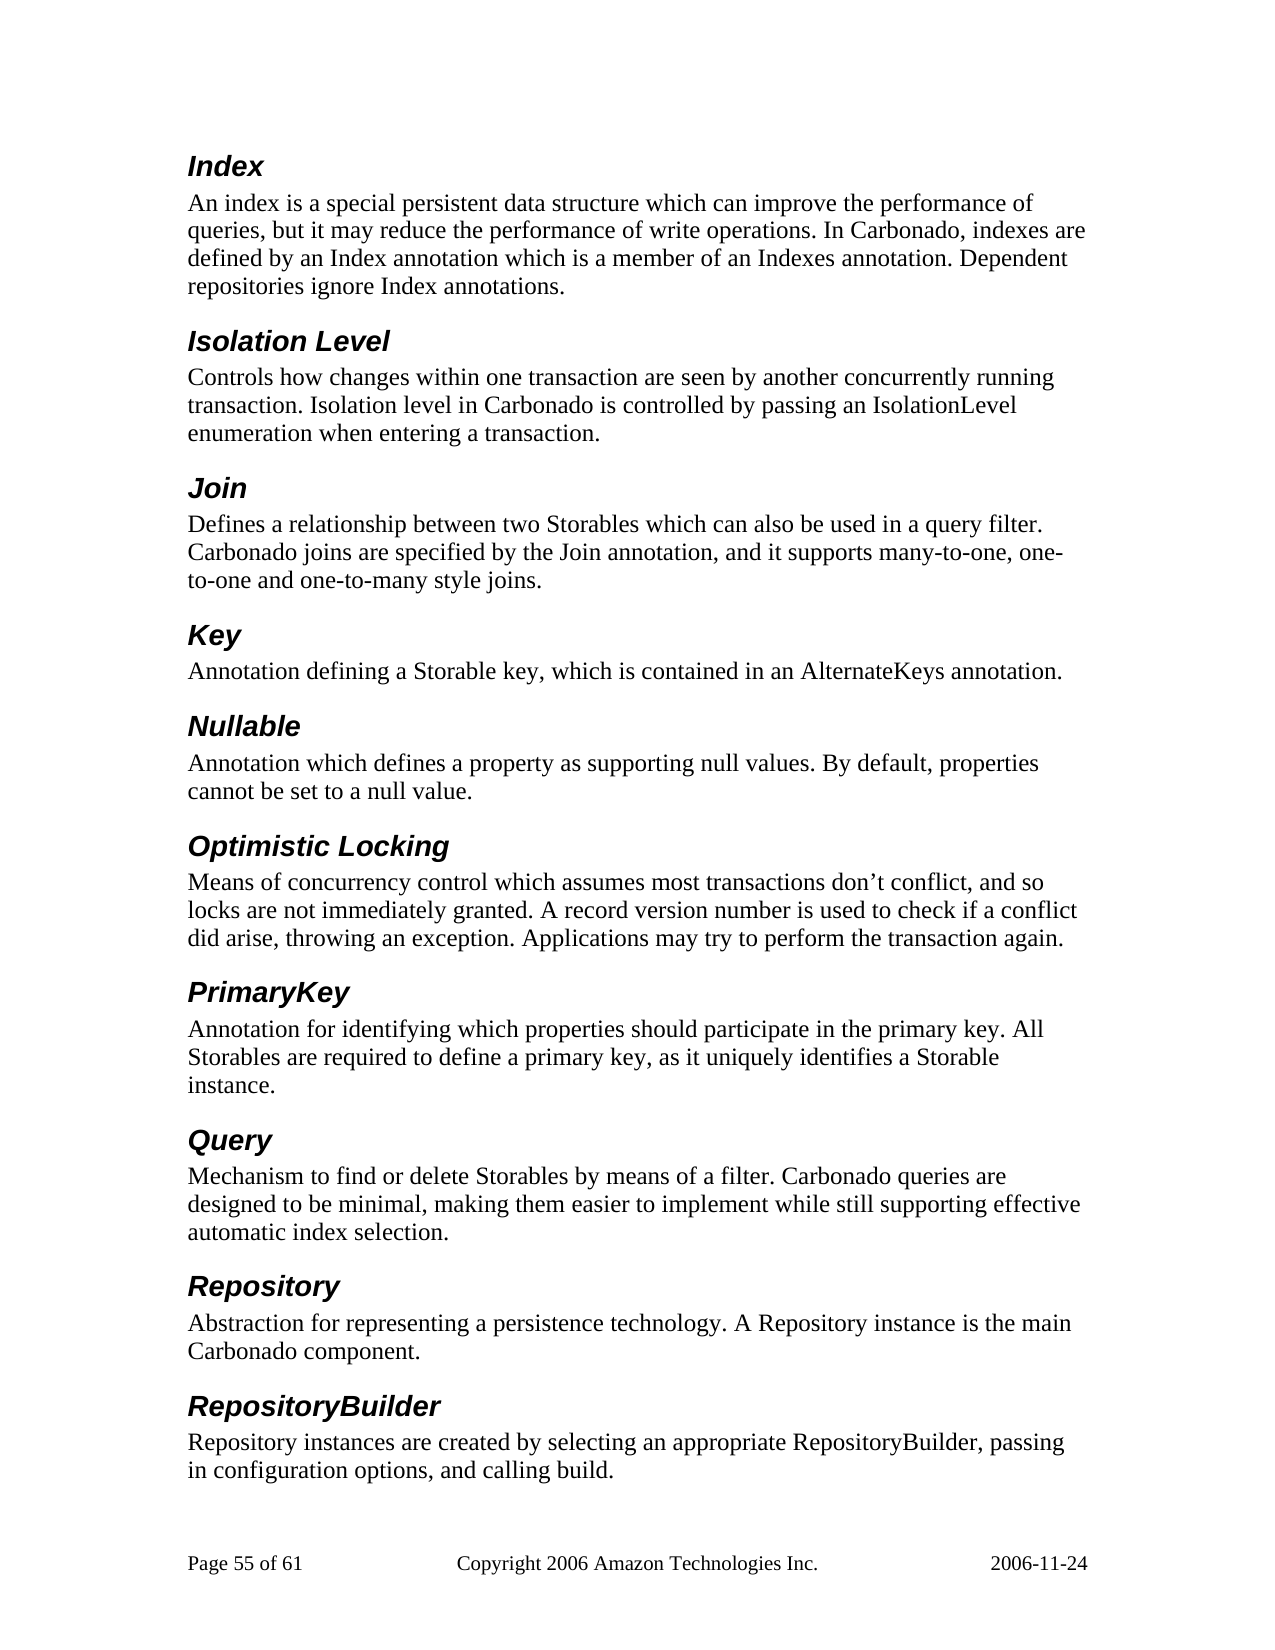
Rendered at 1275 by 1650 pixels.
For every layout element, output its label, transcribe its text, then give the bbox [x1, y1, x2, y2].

text Mechanism to find or delete Storables by means of a filter. Carbonado queries are designed to be minimal, making them easier to implement while still supporting effective automatic index selection. [187, 1162, 1087, 1245]
text Isolation Level [187, 325, 1087, 357]
text Annotation for identifying which properties should participate in the primary key. All Storables are required to define a primary key, as it uniquely identifies a Storable instance. [187, 1015, 1087, 1098]
text Join [187, 472, 1087, 504]
text Defines a relationship between two Storables which can also be used in a query filter. Carbonado joins are specified by the Join annotation, and it supports many-to-one, one-to-one and one-to-many style joins. [187, 511, 1087, 594]
text RepositoryBuilder [187, 1390, 1087, 1422]
text Means of concurrency control which assumes most transactions don’t conflict, and so locks are not immediately granted. A record version number is used to check if a conflict did arise, throwing an exception. Applications may try to perform the transaction again. [187, 868, 1087, 951]
text Repository [187, 1270, 1087, 1303]
text Query [187, 1123, 1087, 1156]
text PrimaryKey [187, 976, 1087, 1009]
text Index [187, 150, 1087, 183]
text Key [187, 619, 1087, 651]
text Nullable [187, 710, 1087, 743]
text Annotation defining a Storable key, which is contained in an AlternateKeys annotation. [187, 657, 1087, 685]
text Optimistic Locking [187, 829, 1087, 862]
text Annotation which defines a property as supporting null values. By default, properties cannot be set to a null value. [187, 749, 1087, 804]
text Repository instances are created by selecting an appropriate RepositoryBuilder, passing in configuration options, and calling build. [187, 1428, 1087, 1484]
text Abstraction for representing a persistence technology. A Repository instance is the main Carbonado component. [187, 1309, 1087, 1365]
text An index is a special persistent data structure which can improve the performance of queries, but it may reduce the performance of write operations. In Carbonado, indexes are defined by an Index annotation which is a member of an Indexes annotation. Dependent repositories ignore Index annotations. [187, 189, 1087, 300]
text Controls how changes within one transaction are seen by another concurrently running transaction. Isolation level in Carbonado is controlled by passing an IsolationLevel enumeration when entering a transaction. [187, 363, 1087, 447]
